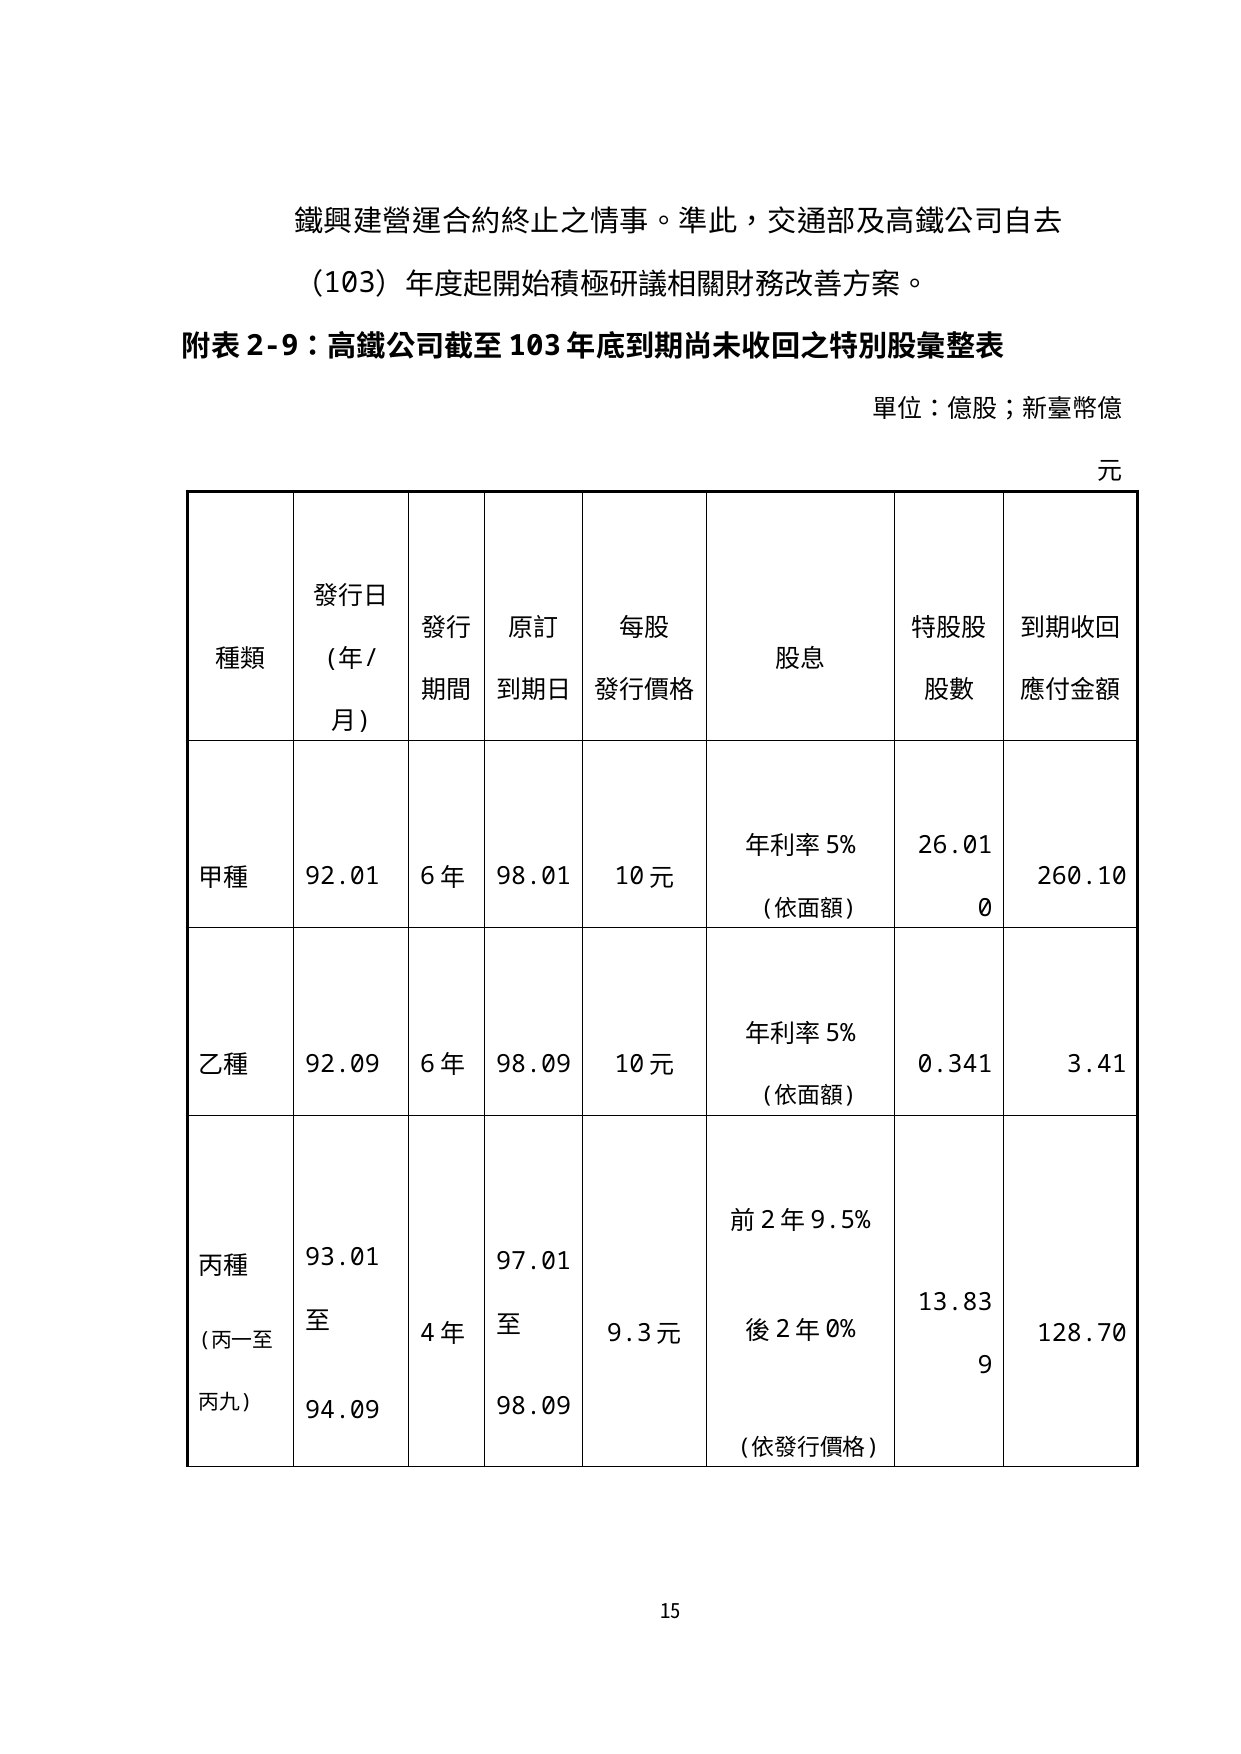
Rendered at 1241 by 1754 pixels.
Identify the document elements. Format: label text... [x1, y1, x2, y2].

table_cell 93.01至 94.09 [294, 1116, 408, 1466]
table_header 發行期間 [409, 493, 484, 740]
table_cell 6年 [409, 928, 484, 1115]
table_cell 0.341 [895, 928, 1003, 1115]
table_cell 92.09 [294, 928, 408, 1115]
table_cell 98.09 [485, 928, 582, 1115]
table_cell 丙種 (丙一至丙九) [189, 1116, 293, 1466]
text 鐵興建營運合約終止之情事。準此，交通部及高鐵公司自去（103）年度起開始積極研議相關財務改善方案。 [265, 177, 1063, 302]
table_cell 13.839 [895, 1116, 1003, 1466]
table_cell 10元 [583, 741, 706, 927]
table_header 到期收回 應付金額 [1004, 493, 1136, 740]
table_cell 128.70 [1004, 1116, 1136, 1466]
text 單位：億股；新臺幣億元 [236, 365, 1122, 490]
table_header 發行日 (年/月) [294, 493, 408, 740]
table_cell 乙種 [189, 928, 293, 1115]
table_header 種類 [189, 493, 293, 740]
table_cell 前2年9.5% 後2年0% (依發行價格) [707, 1116, 894, 1466]
table_header 原訂 到期日 [485, 493, 582, 740]
table_cell 3.41 [1004, 928, 1136, 1115]
table_cell 年利率5% (依面額) [707, 928, 894, 1115]
table_cell 6年 [409, 741, 484, 927]
table_cell 4年 [409, 1116, 484, 1466]
table_cell 260.10 [1004, 741, 1136, 927]
table_header 特股股 股數 [895, 493, 1003, 740]
table_cell 26.010 [895, 741, 1003, 927]
table_header 每股 發行價格 [583, 493, 706, 740]
table_cell 10元 [583, 928, 706, 1115]
table_header 股息 [707, 493, 894, 740]
table_cell 97.01至 98.09 [485, 1116, 582, 1466]
table_cell 甲種 [189, 741, 293, 927]
table_cell 98.01 [485, 741, 582, 927]
table_cell 年利率5% (依面額) [707, 741, 894, 927]
table_cell 92.01 [294, 741, 408, 927]
text 附表2-9：高鐵公司截至103年底到期尚未收回之特別股彙整表 [182, 302, 1063, 365]
table_cell 9.3元 [583, 1116, 706, 1466]
